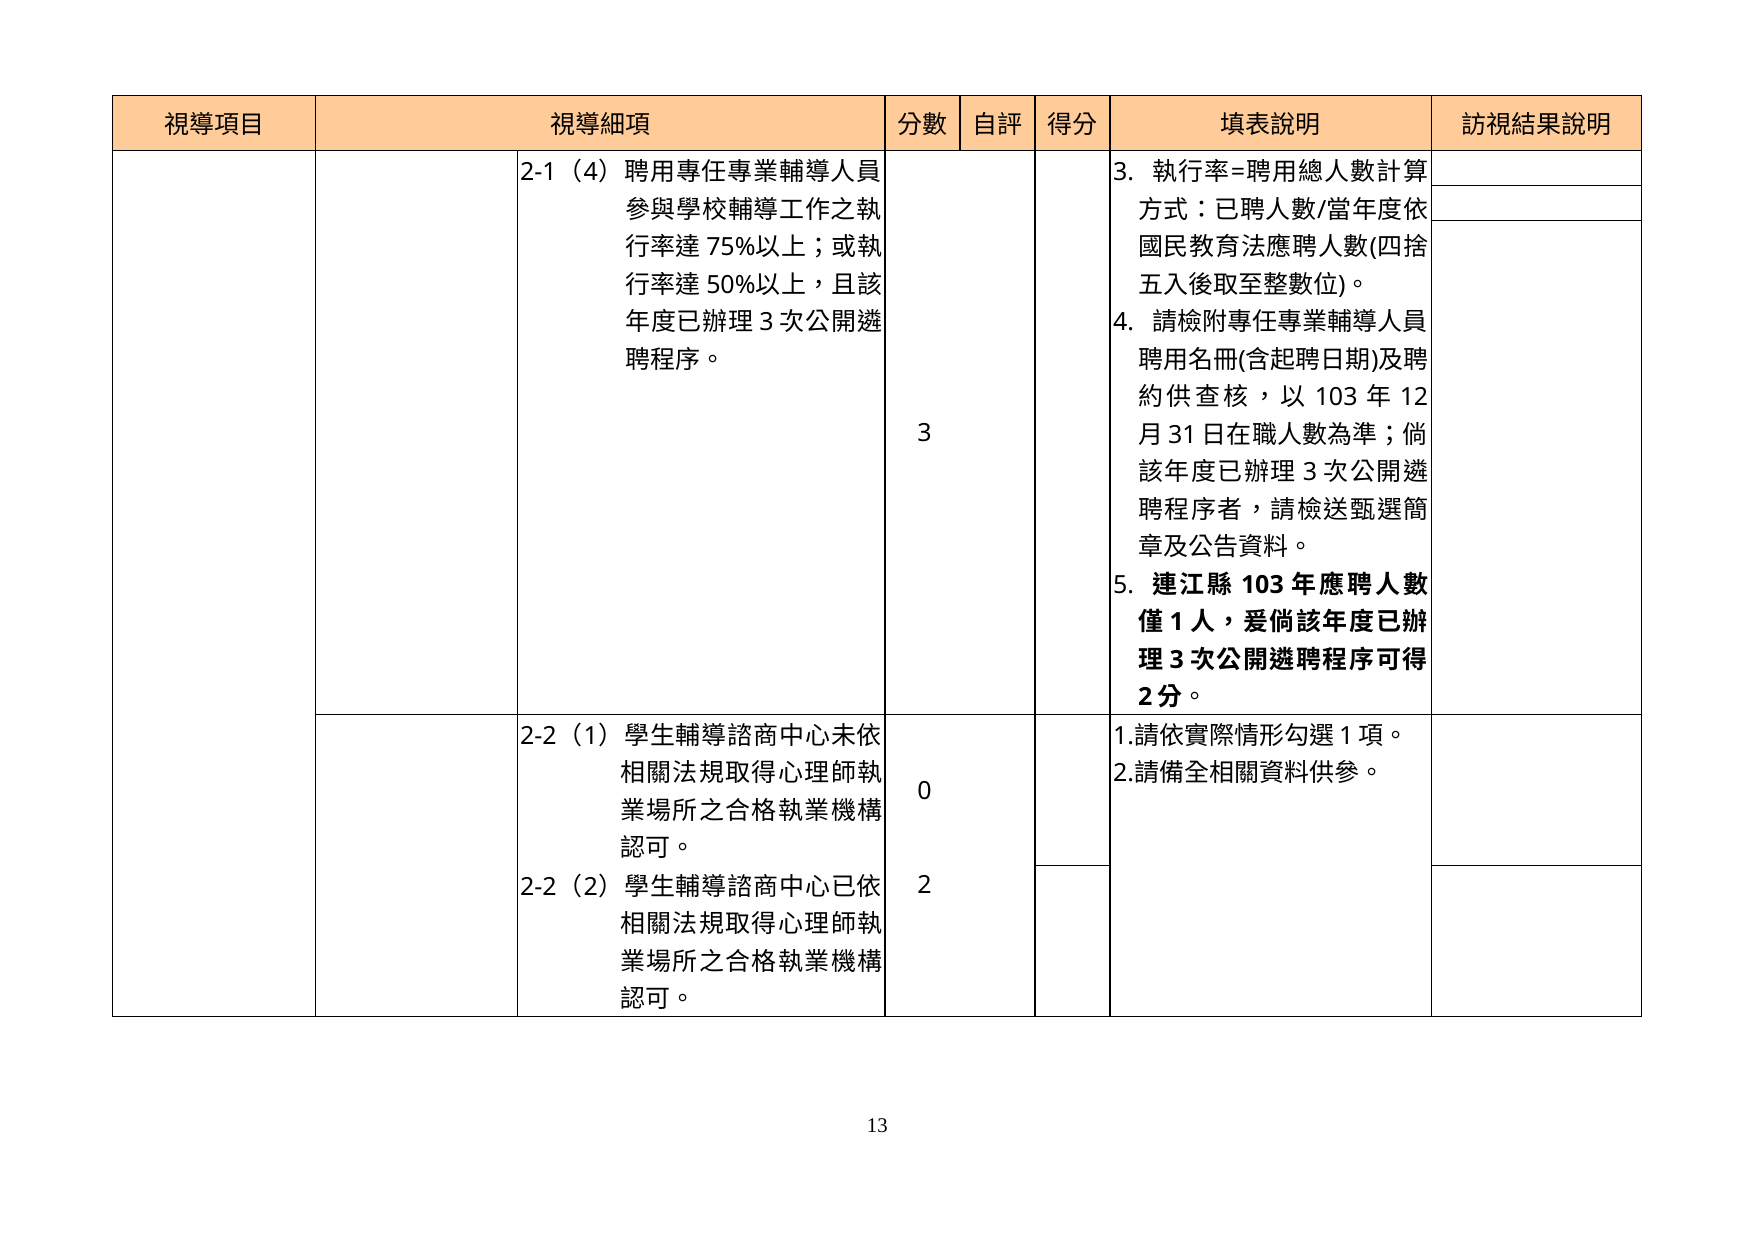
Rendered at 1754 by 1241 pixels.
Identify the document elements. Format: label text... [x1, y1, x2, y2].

table_cell [316, 715, 517, 1016]
table_cell [960, 715, 1034, 864]
table_cell 2-2（1）學生輔導諮商中心未依相關法規取得心理師執業場所之合格執業機構認可。 [518, 715, 884, 864]
table_cell [960, 865, 1034, 1016]
table_header 自評 [961, 96, 1034, 150]
table_header 視導細項 [316, 96, 884, 150]
table_header 訪視結果說明 [1432, 96, 1641, 150]
table_cell [1432, 186, 1641, 220]
table_cell 請依實際執行情形勾選一項。 請自行詳填以下資料： A:103年已聘專任專業輔導人員數(含縣市層級及55班以上國民中學、國民小學層級人員):_____人 B:103年依國教法第10條應聘專任專業輔導人員數(含縣市層級及55班以上國民中學、國民小學層級人員):_____人(請依本部公告數為準) 執行率=聘用總人數計算方式：已聘人數/當年度依國民教育法應聘人數(四捨五入後取至整數位)。 請檢附專任專業輔導人員聘用名冊(含起聘日期)及聘約供查核，以103年12月31日在職人數為準；倘該年度已辦理3次公開遴聘程序者，請檢送甄選簡章及公告資料。 連江縣103年應聘人數僅1人，爰倘該年度已辦理3次公開遴聘程序可得2分。 [1111, 151, 1431, 713]
table_header 視導項目 [113, 96, 315, 150]
table_cell 3 [886, 151, 960, 713]
table_cell [113, 151, 315, 1016]
table_cell [1036, 151, 1109, 713]
table_cell 1.請依實際情形勾選1項。 2.請備全相關資料供參。 [1111, 715, 1431, 1016]
table_header 分數 [886, 96, 959, 150]
table_cell [1036, 715, 1109, 864]
table_cell [1432, 715, 1641, 864]
table_cell [1432, 151, 1641, 185]
table_header 得分 [1036, 96, 1109, 150]
table_cell [1432, 221, 1641, 713]
table_cell [316, 151, 517, 713]
table_cell [1036, 866, 1109, 1016]
table_cell [1432, 866, 1641, 1016]
table_header 填表說明 [1111, 96, 1431, 150]
table_cell [960, 151, 1034, 713]
table_cell 0 [886, 715, 960, 864]
table_cell 2 [886, 865, 960, 1016]
table_cell 2-1（4）聘用專任專業輔導人員參與學校輔導工作之執行率達75%以上；或執行率達50%以上，且該年度已辦理3次公開遴聘程序。 [518, 151, 884, 713]
table_cell 2-2（2）學生輔導諮商中心已依相關法規取得心理師執業場所之合格執業機構認可。 [518, 865, 884, 1016]
